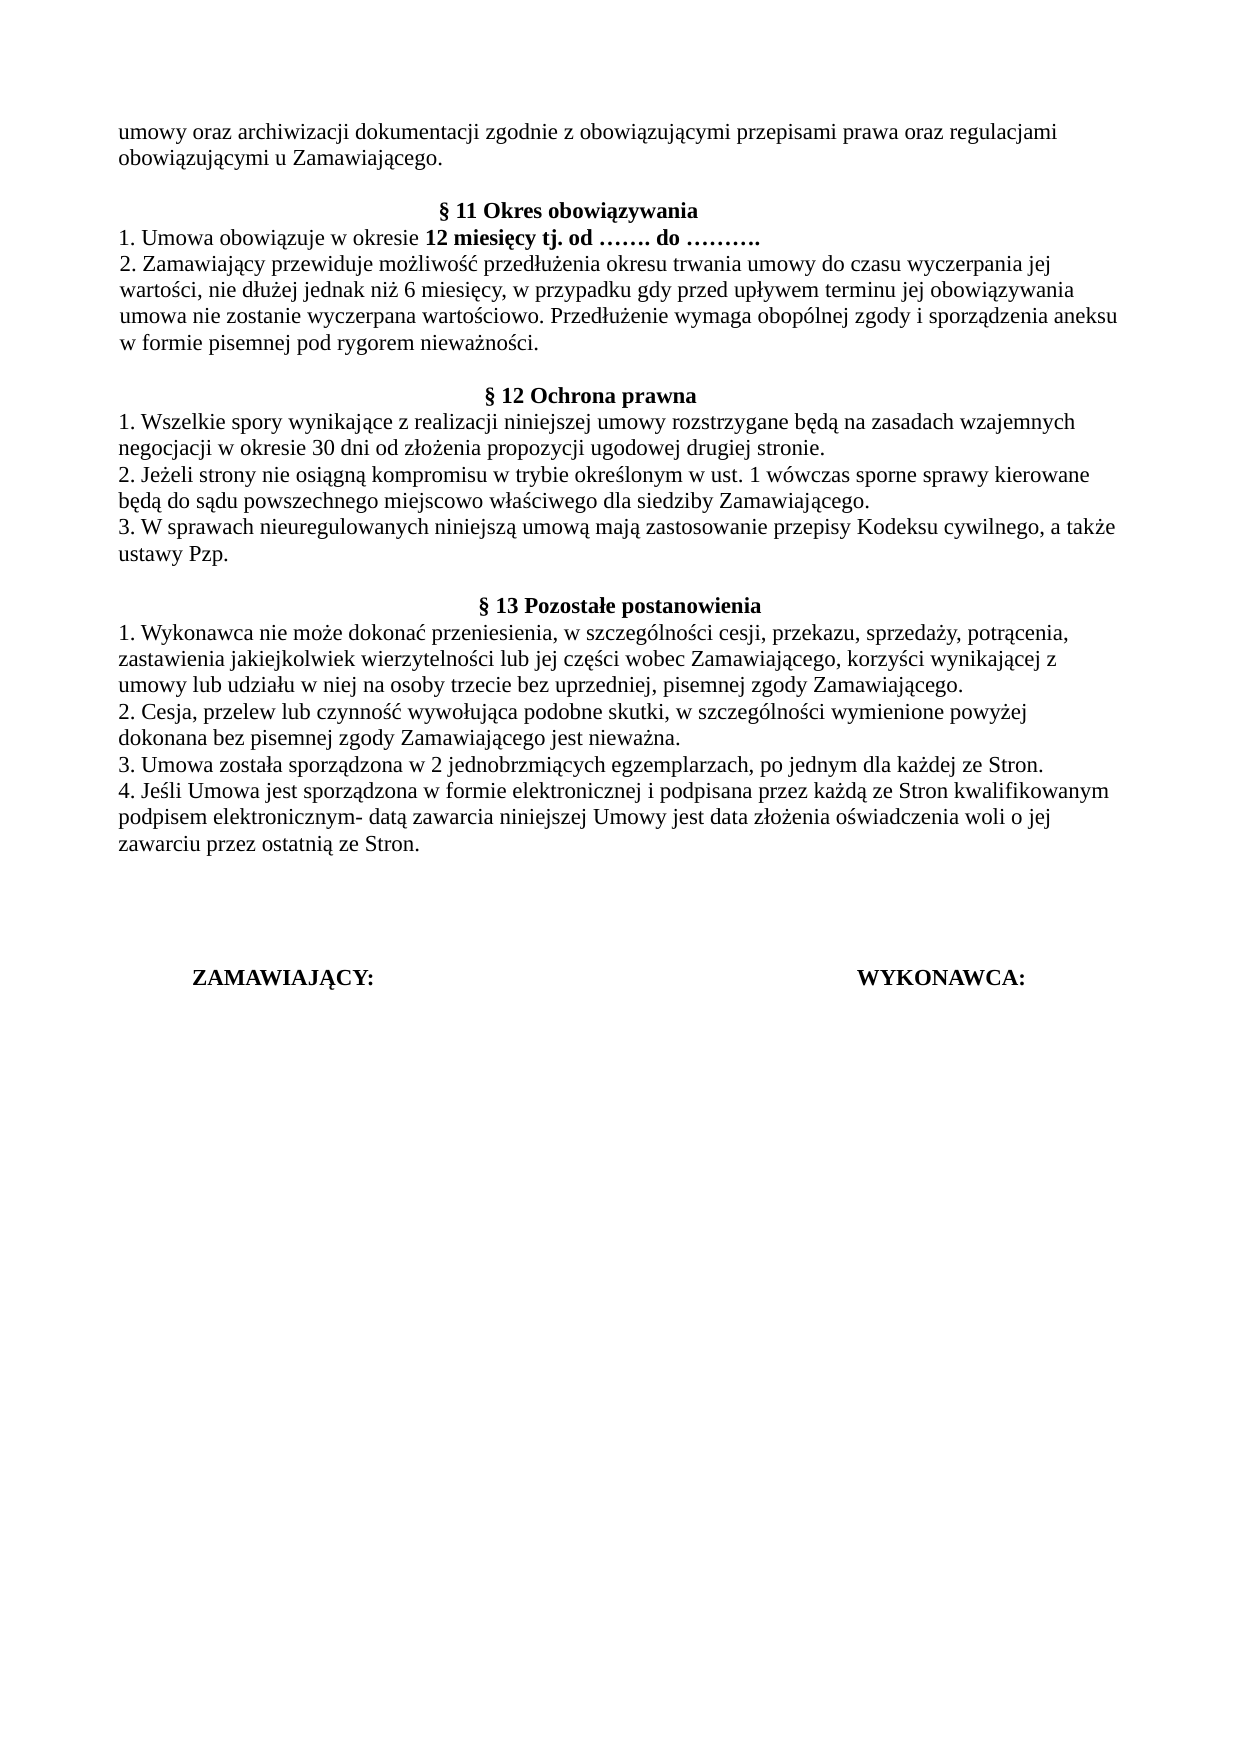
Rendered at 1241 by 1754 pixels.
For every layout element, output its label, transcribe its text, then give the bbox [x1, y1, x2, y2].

text ZAMAWIAJĄCY: WYKONAWCA: [118, 964, 1122, 990]
text § 12 Ochrona prawna [118, 355, 1122, 408]
text umowy oraz archiwizacji dokumentacji zgodnie z obowiązującymi przepisami prawa oraz regulacjami obowiązującymi u Zamawiającego. § 11 Okres obowiązywania 1. Umowa obowiązuje w okresie 12 miesięcy tj. od ……. do ………. [118, 118, 1122, 250]
text 1. Wykonawca nie może dokonać przeniesienia, w szczególności cesji, przekazu, sprzedaży, potrącenia, zastawienia jakiejkolwiek wierzytelności lub jej części wobec Zamawiającego, korzyści wynikającej z umowy lub udziału w niej na osoby trzecie bez uprzedniej, pisemnej zgody Zamawiającego. 2. Cesja, przelew lub czynność wywołująca podobne skutki, w szczególności wymienione powyżej dokonana bez pisemnej zgody Zamawiającego jest nieważna. 3. Umowa została sporządzona w 2 jednobrzmiących egzemplarzach, po jednym dla każdej ze Stron. 4. Jeśli Umowa jest sporządzona w formie elektronicznej i podpisana przez każdą ze Stron kwalifikowanym podpisem elektronicznym- datą zawarcia niniejszej Umowy jest data złożenia oświadczenia woli o jej zawarciu przez ostatnią ze Stron. [118, 619, 1122, 885]
text § 13 Pozostałe postanowienia [118, 592, 1122, 619]
text 1. Wszelkie spory wynikające z realizacji niniejszej umowy rozstrzygane będą na zasadach wzajemnych negocjacji w okresie 30 dni od złożenia propozycji ugodowej drugiej stronie. 2. Jeżeli strony nie osiągną kompromisu w trybie określonym w ust. 1 wówczas sporne sprawy kierowane będą do sądu powszechnego miejscowo właściwego dla siedziby Zamawiającego. 3. W sprawach nieuregulowanych niniejszą umową mają zastosowanie przepisy Kodeksu cywilnego, a także ustawy Pzp. [118, 408, 1122, 566]
text 2. Zamawiający przewiduje możliwość przedłużenia okresu trwania umowy do czasu wyczerpania jej wartości, nie dłużej jednak niż 6 miesięcy, w przypadku gdy przed upływem terminu jej obowiązywania umowa nie zostanie wyczerpana wartościowo. Przedłużenie wymaga obopólnej zgody i sporządzenia aneksu w formie pisemnej pod rygorem nieważności. [119, 250, 1122, 355]
